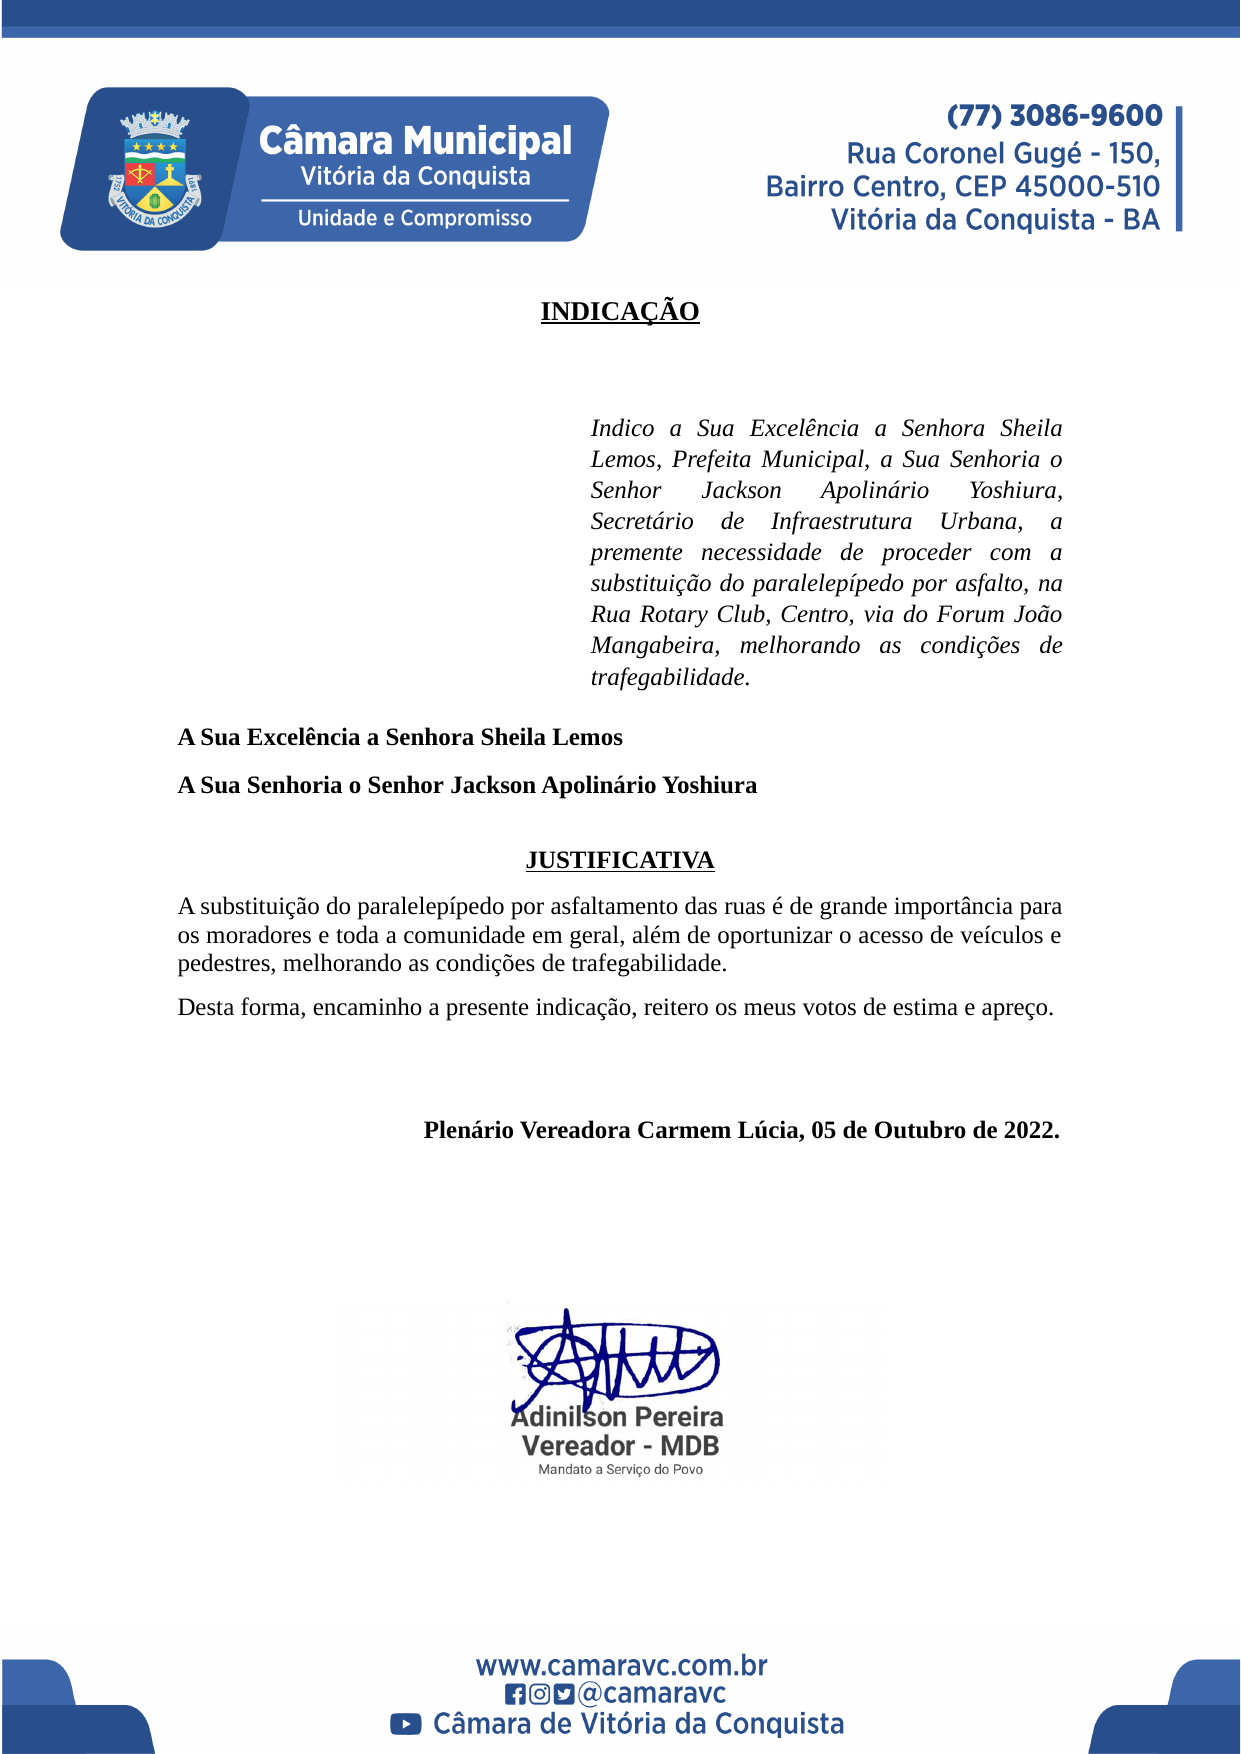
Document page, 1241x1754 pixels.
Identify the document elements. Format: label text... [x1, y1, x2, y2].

text A substituição do paralelepípedo por asfaltamento das ruas é de grande importância para os moradores e toda a comunidade em geral, além de oportunizar o acesso de veículos e pedestres, melhorando as condições de trafegabilidade. [177, 891, 1063, 977]
picture [2, 1624, 1241, 1754]
picture [335, 1302, 890, 1484]
text A Sua Excelência a Senhora Sheila Lemos [177, 722, 1063, 751]
text A Sua Senhoria o Senhor Jackson Apolinário Yoshiura [177, 770, 1063, 799]
text INDICAÇÃO [177, 295, 1063, 326]
text Plenário Vereadora Carmem Lúcia, 05 de Outubro de 2022. [177, 1115, 1063, 1144]
text Desta forma, encaminho a presente indicação, reitero os meus votos de estima e apreço. [177, 992, 1063, 1021]
text JUSTIFICATIVA [177, 846, 1063, 874]
text Indico a Sua Excelência a Senhora Sheila Lemos, Prefeita Municipal, a Sua Senhoria o Senhor Jackson Apolinário Yoshiura, Secretário de Infraestrutura Urbana, a premente necessidade de proceder com a substituição do paralelepípedo por asfalto, na Rua Rotary Club, Centro, via do Forum João Mangabeira, melhorando as condições de trafegabilidade. [591, 413, 1063, 690]
picture [1, 0, 1240, 288]
